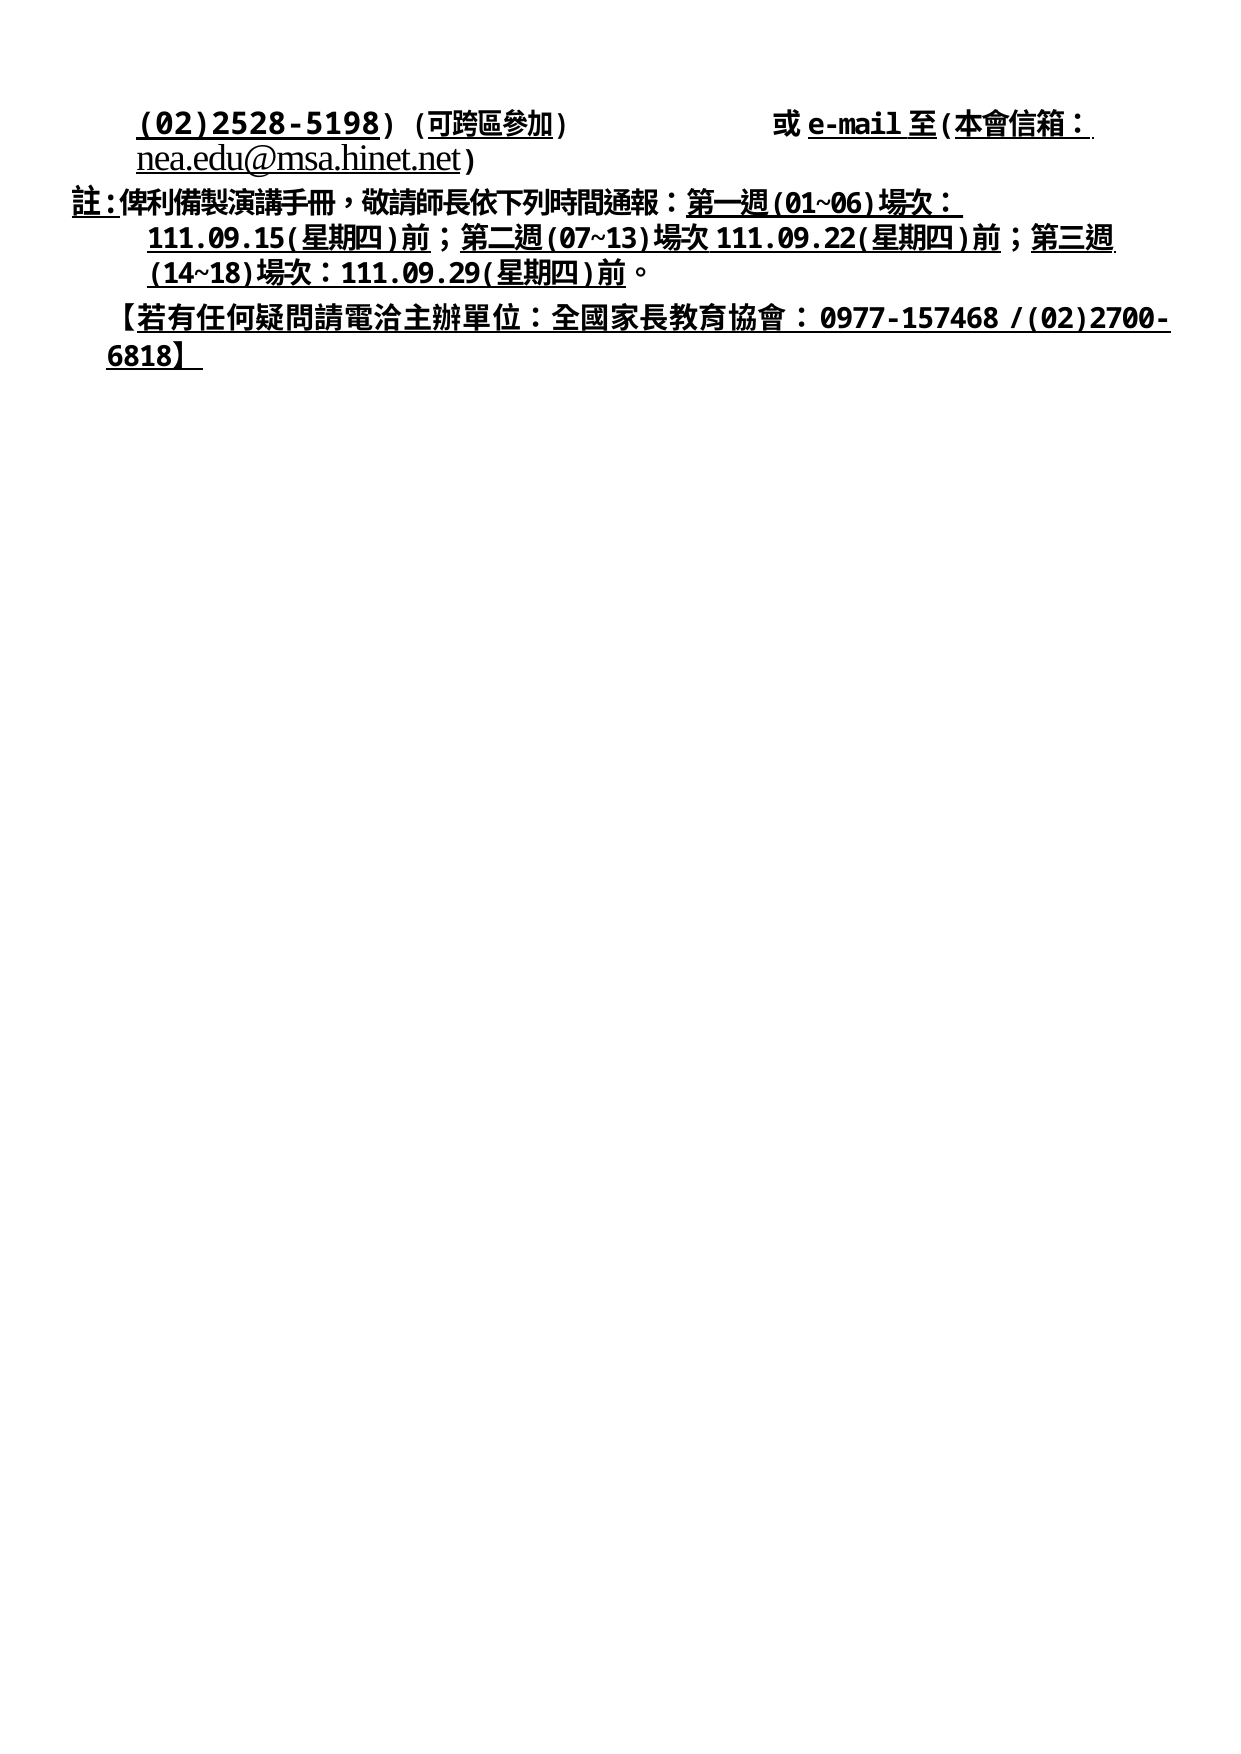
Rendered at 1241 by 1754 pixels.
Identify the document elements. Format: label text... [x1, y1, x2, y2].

text (02)2528-5198) (可跨區參加) 或e-mail至(本會信箱：nea.edu@msa.hinet.net) [72, 106, 1134, 177]
text 【若有任何疑問請電洽主辦單位：全國家長教育協會：0977-157468 /(02)2700-6818】 [106, 298, 1171, 373]
text 註:俾利備製演講手冊，敬請師長依下列時間通報：第一週(01~06)場次：111.09.15(星期四)前；第二週(07~13)場次111.09.22(星期四)前；第三週(14~18)場次：111.09.29(星期四)前。 [72, 185, 1134, 291]
